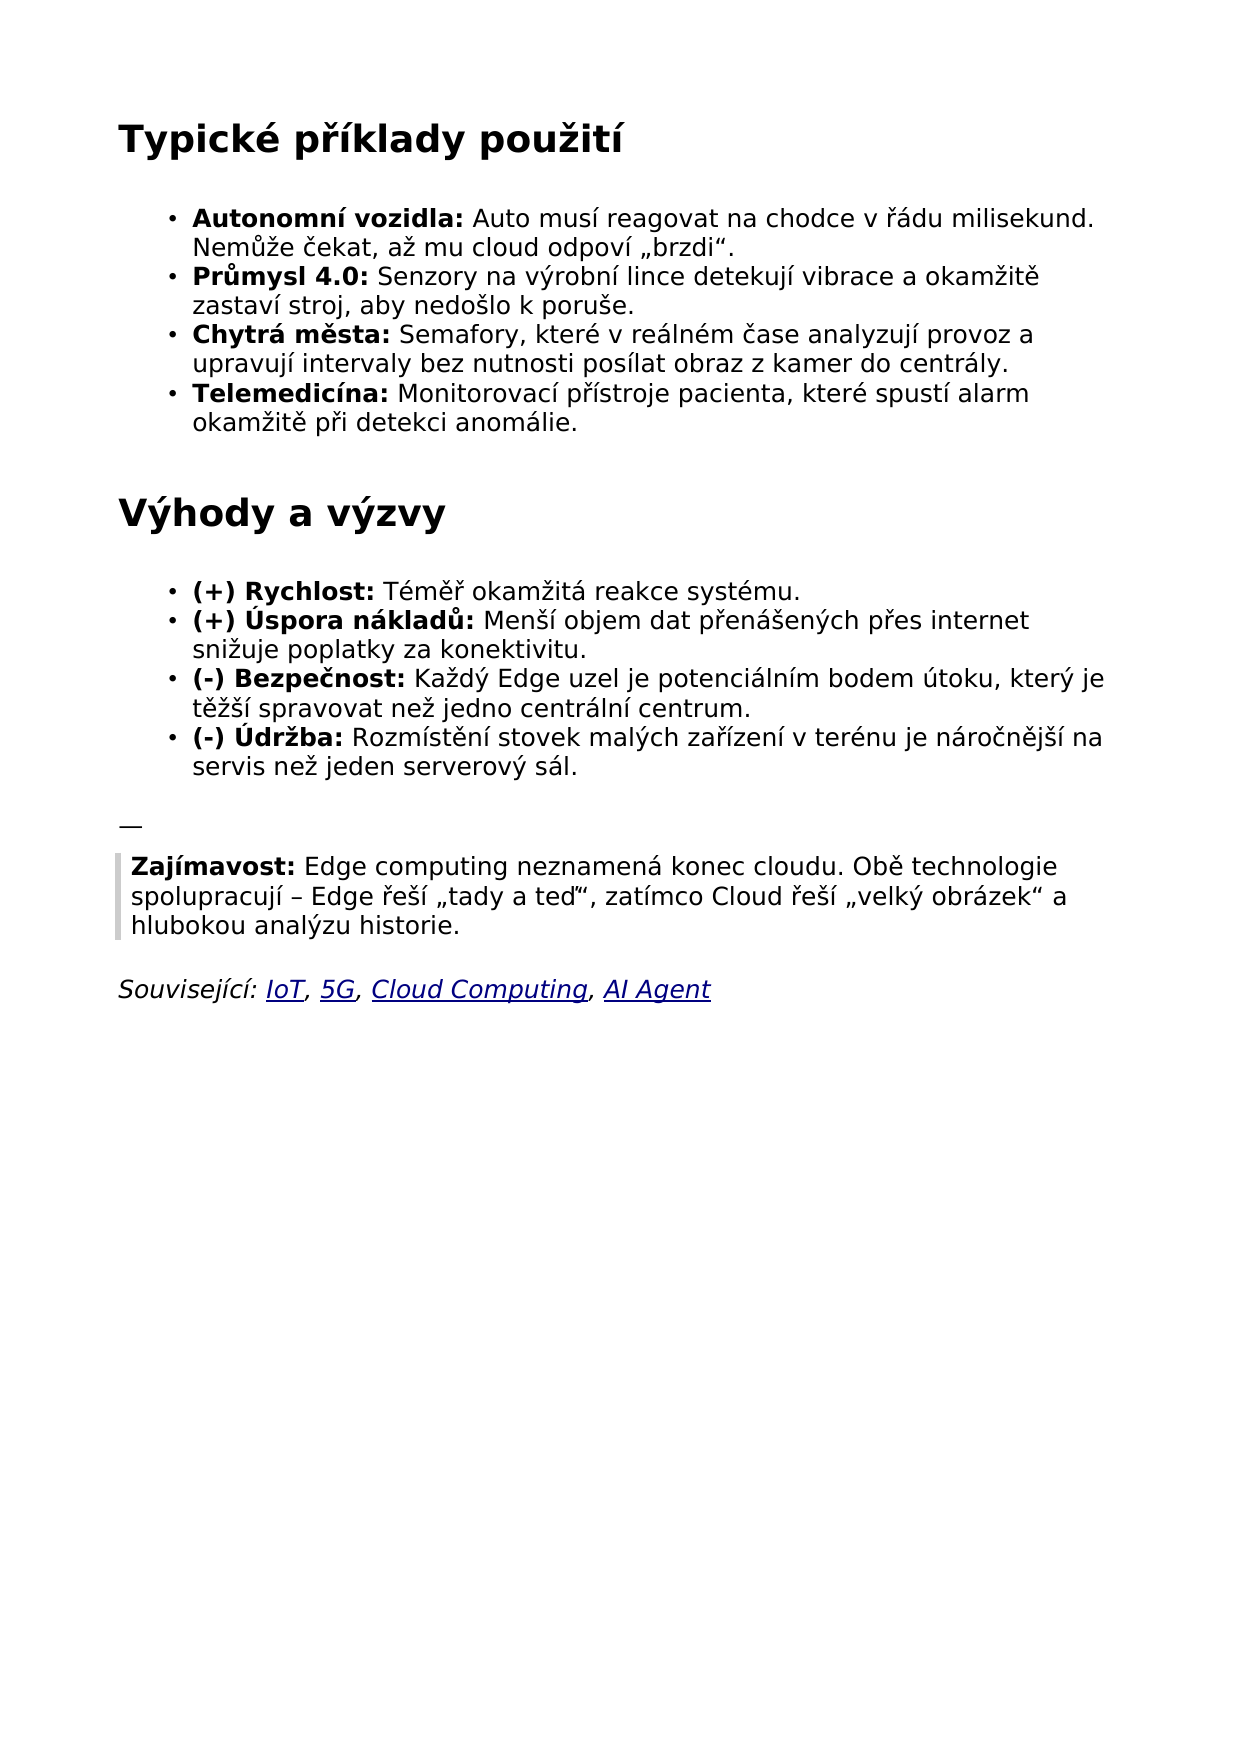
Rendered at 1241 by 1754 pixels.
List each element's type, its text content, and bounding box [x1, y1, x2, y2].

list Průmysl 4.0: Senzory na výrobní lince detekují vibrace a okamžitě zastaví stroj, aby nedošlo k poruše. [177, 262, 1122, 320]
text Související: IoT, 5G, Cloud Computing, AI Agent [118, 975, 1122, 1004]
list (-) Údržba: Rozmístění stovek malých zařízení v terénu je náročnější na servis než jeden serverový sál. [177, 723, 1122, 781]
list Telemedicína: Monitorovací přístroje pacienta, které spustí alarm okamžitě při detekci anomálie. [177, 379, 1122, 437]
table_header Zajímavost: Edge computing neznamená konec cloudu. Obě technologie spolupracují – Edge řeší „tady a teď“, zatímco Cloud řeší „velký obrázek“ a hlubokou analýzu historie. [121, 853, 1122, 940]
subtitle Výhody a výzvy [118, 492, 1122, 535]
subtitle Typické příklady použití [118, 118, 1122, 162]
list (+) Rychlost: Téměř okamžitá reakce systému. [177, 577, 1122, 606]
list Autonomní vozidla: Auto musí reagovat na chodce v řádu milisekund. Nemůže čekat, až mu cloud odpoví „brzdi“. [177, 204, 1122, 262]
text — [118, 811, 1122, 840]
list (+) Úspora nákladů: Menší objem dat přenášených přes internet snižuje poplatky za konektivitu. [177, 606, 1122, 665]
list Chytrá města: Semafory, které v reálném čase analyzují provoz a upravují intervaly bez nutnosti posílat obraz z kamer do centrály. [177, 320, 1122, 379]
list (-) Bezpečnost: Každý Edge uzel je potenciálním bodem útoku, který je těžší spravovat než jedno centrální centrum. [177, 665, 1122, 723]
